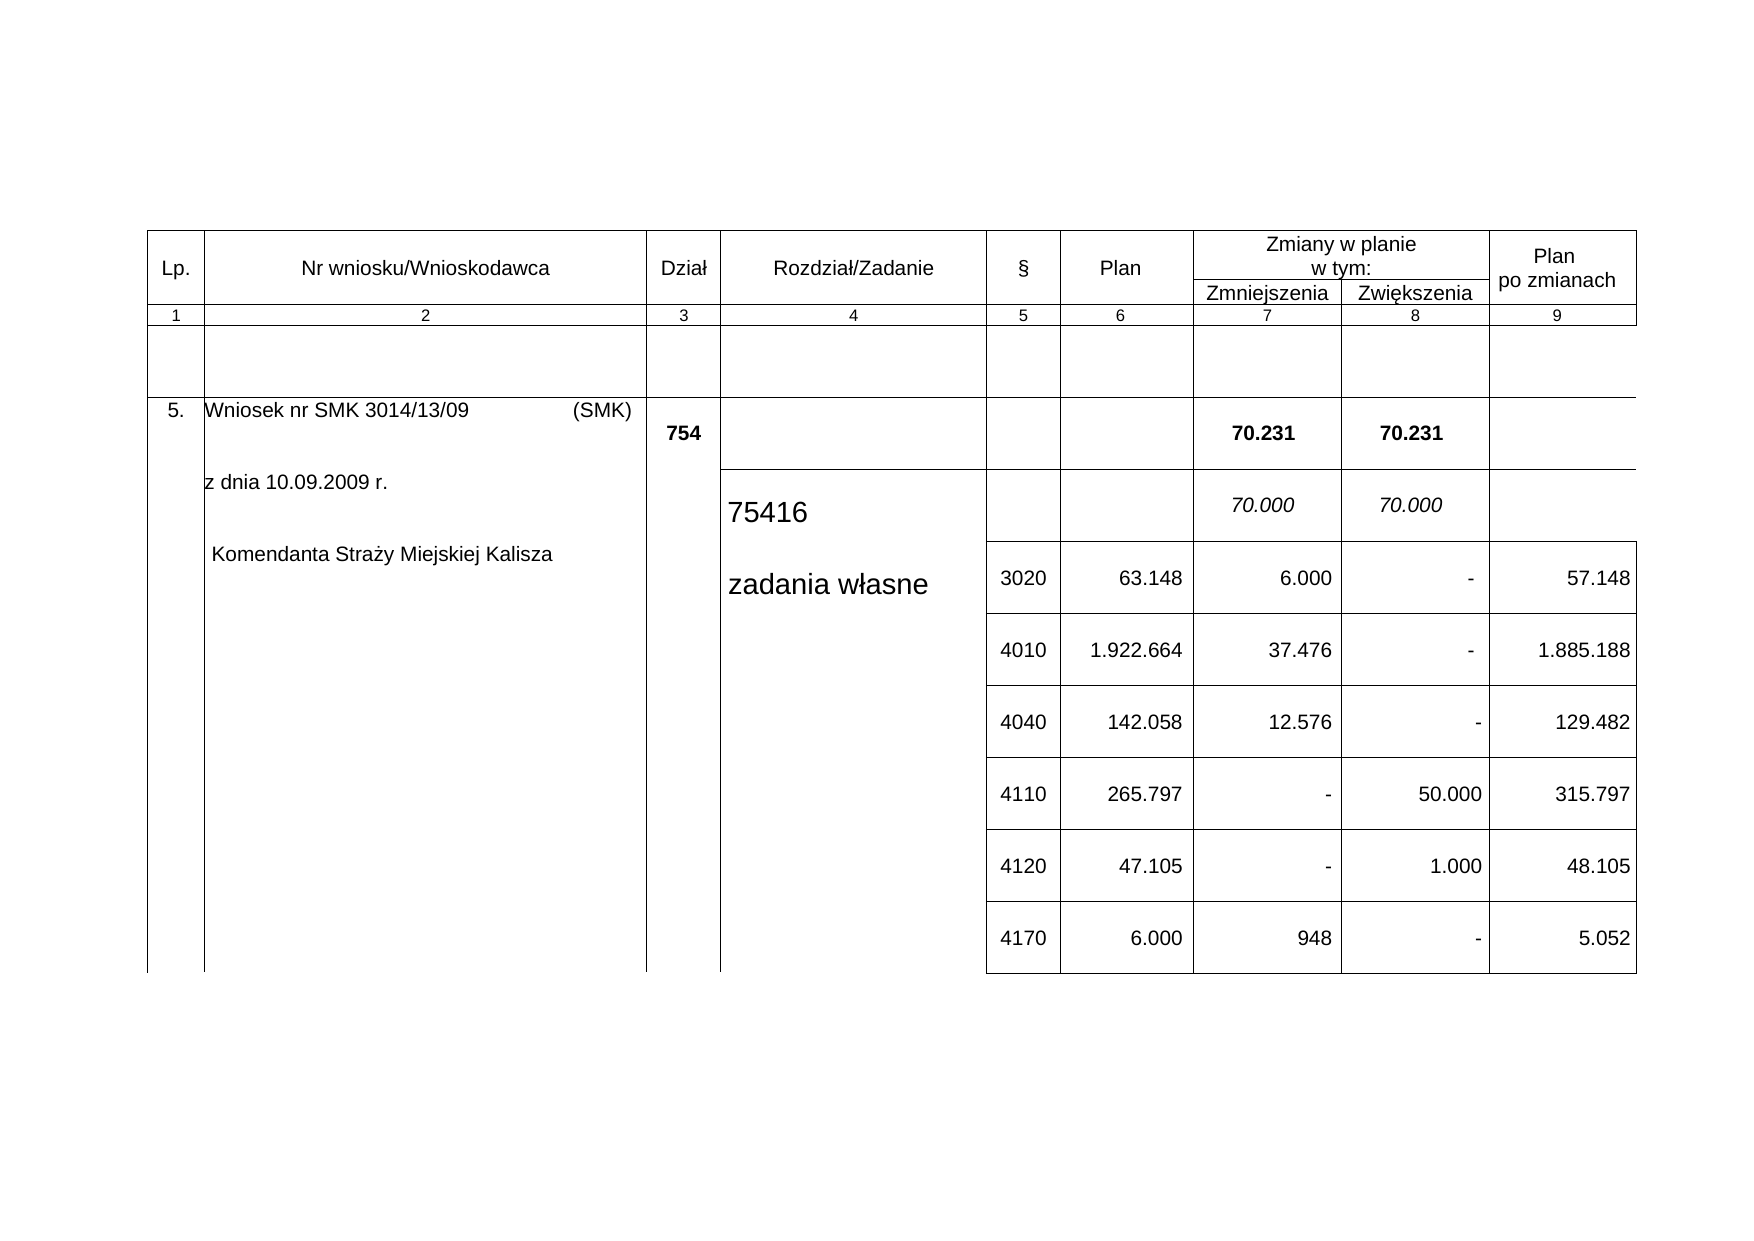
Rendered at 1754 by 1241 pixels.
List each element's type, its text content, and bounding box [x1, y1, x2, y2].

table_cell 948 [1194, 902, 1341, 973]
table_header Nr wniosku/Wnioskodawca [205, 231, 646, 304]
table_cell 4010 [987, 614, 1060, 685]
table_cell 48.105 [1490, 830, 1636, 901]
table_cell [721, 398, 986, 469]
table_cell [647, 613, 720, 685]
table_cell [647, 326, 720, 397]
table_cell [148, 326, 204, 397]
table_cell 70.000 [1342, 470, 1489, 541]
table_cell - [1342, 542, 1489, 613]
table_cell [721, 901, 986, 973]
table_cell [205, 757, 646, 829]
table_cell [148, 469, 204, 541]
table_cell Komendanta Straży Miejskiej Kalisza [205, 541, 646, 613]
table_cell 8 [1342, 305, 1489, 324]
table_cell z dnia 10.09.2009 r. [205, 469, 646, 541]
table_cell [647, 757, 720, 829]
table_cell 754 [647, 398, 720, 469]
table_cell 47.105 [1061, 830, 1193, 901]
table_cell [1194, 326, 1341, 397]
table_cell [1061, 326, 1193, 397]
table_cell 3020 [987, 542, 1060, 613]
table_cell [647, 901, 721, 973]
table_cell 4040 [987, 686, 1060, 757]
table_cell 70.231 [1194, 398, 1341, 469]
table_cell 63.148 [1061, 542, 1193, 613]
table_cell [148, 613, 204, 685]
table_cell [721, 829, 986, 901]
table_header Zmiany w planie w tym: [1194, 231, 1489, 279]
table_cell [647, 829, 720, 901]
table_cell [205, 829, 646, 901]
table_cell 70.231 [1342, 398, 1489, 469]
table_cell - [1194, 830, 1341, 901]
table_cell 1 [148, 305, 204, 324]
table_cell [987, 470, 1060, 541]
table_cell 6.000 [1194, 542, 1341, 613]
table_cell [148, 685, 204, 757]
table_cell [1490, 397, 1637, 469]
table_cell [1061, 398, 1193, 469]
table_cell 9 [1490, 305, 1636, 324]
table_cell 50.000 [1342, 758, 1489, 829]
table_cell [148, 757, 204, 829]
table_cell zadania własne [721, 541, 986, 613]
table_cell 4120 [987, 830, 1060, 901]
table_cell [204, 901, 647, 973]
table_header Plan [1061, 231, 1193, 304]
table_cell [721, 613, 986, 685]
table_cell 4170 [987, 902, 1060, 973]
table_cell 142.058 [1061, 686, 1193, 757]
table_cell 7 [1194, 305, 1341, 324]
table_cell 129.482 [1490, 686, 1636, 757]
table_cell 5 [987, 305, 1060, 324]
table_cell [987, 326, 1060, 397]
table_header Dział [647, 231, 720, 304]
table_header Plan po zmianach [1490, 231, 1636, 304]
table_header Rozdział/Zadanie [721, 231, 986, 304]
table_cell - [1342, 614, 1489, 685]
table_cell 2 [205, 305, 646, 324]
table_cell 57.148 [1490, 542, 1636, 613]
table_cell Zwiększenia [1342, 280, 1489, 304]
table_cell - [1194, 758, 1341, 829]
table_cell - [1342, 902, 1489, 973]
table_cell 6 [1061, 305, 1193, 324]
table_cell [721, 326, 986, 397]
table_cell [1342, 326, 1489, 397]
table_cell [205, 326, 646, 397]
table_cell 1.000 [1342, 830, 1489, 901]
table_cell 75416 [721, 470, 986, 541]
table_cell Zmniejszenia [1194, 280, 1341, 304]
table_cell [148, 829, 204, 901]
table_cell [1490, 326, 1637, 397]
table_cell - [1342, 686, 1489, 757]
table_cell [1490, 469, 1637, 541]
table_cell [721, 685, 986, 757]
table_header § [987, 231, 1060, 304]
table_header Lp. [148, 231, 204, 304]
table_cell [148, 901, 204, 973]
table_cell [647, 469, 720, 541]
table_cell 1.885.188 [1490, 614, 1636, 685]
table_cell 5.052 [1490, 902, 1636, 973]
table_cell [647, 541, 720, 613]
table_cell 4 [721, 305, 986, 324]
table_cell 3 [647, 305, 720, 324]
table_cell [1061, 470, 1193, 541]
table_cell 6.000 [1061, 902, 1193, 973]
table_cell 70.000 [1194, 470, 1341, 541]
table_cell 5. [148, 398, 204, 469]
table_cell [647, 685, 720, 757]
table_cell [148, 541, 204, 613]
table_cell 37.476 [1194, 614, 1341, 685]
table_cell 4110 [987, 758, 1060, 829]
table_cell [205, 613, 646, 685]
table_cell 12.576 [1194, 686, 1341, 757]
table_cell 1.922.664 [1061, 614, 1193, 685]
table_cell 315.797 [1490, 758, 1636, 829]
table_cell [205, 685, 646, 757]
table_cell Wniosek nr SMK 3014/13/09 (SMK) [205, 398, 646, 469]
table_cell 265.797 [1061, 758, 1193, 829]
table_cell [987, 398, 1060, 469]
table_cell [721, 757, 986, 829]
